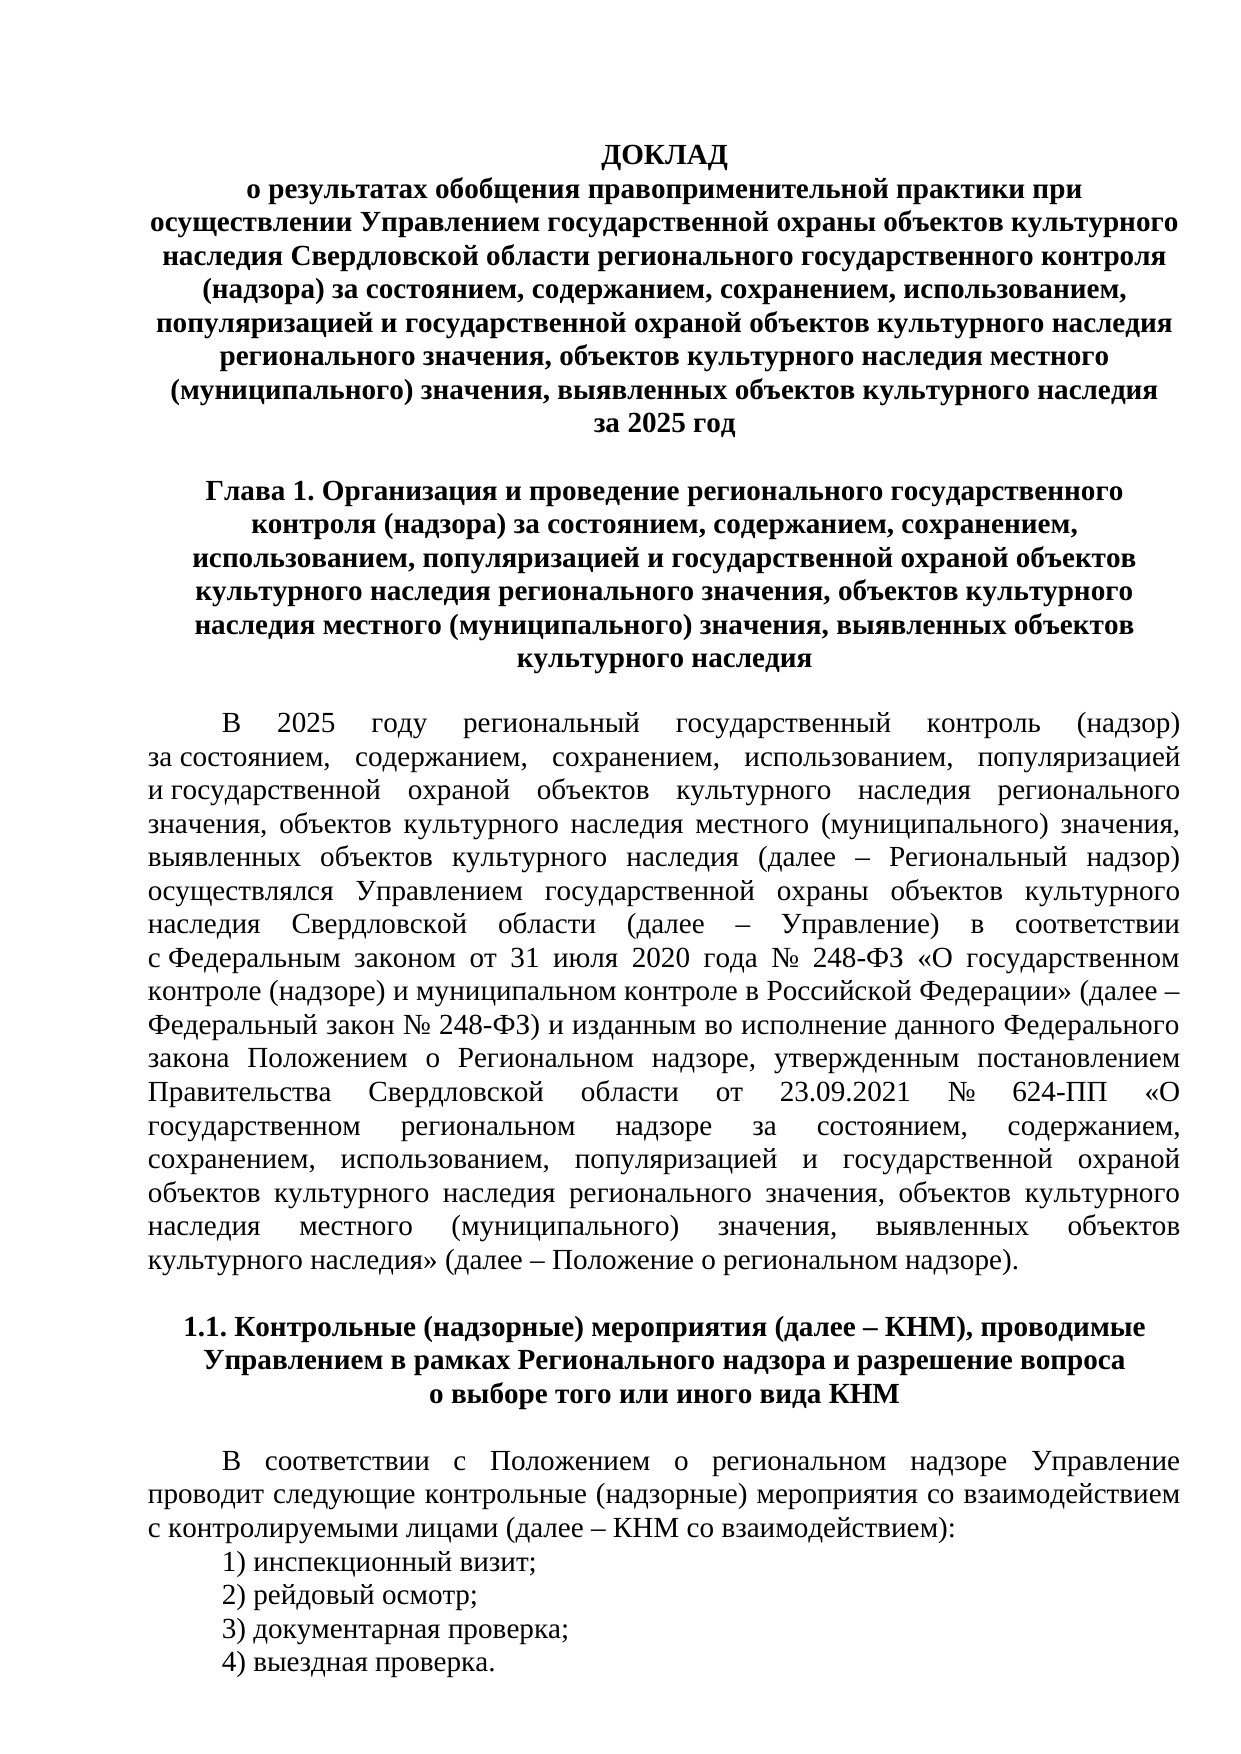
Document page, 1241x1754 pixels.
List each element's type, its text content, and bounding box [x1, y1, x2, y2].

text В соответствии с Положением о региональном надзоре Управление проводит следующие контрольные (надзорные) мероприятия со взаимодействием с контролируемыми лицами (далее – КНМ со взаимодействием): [148, 1443, 1181, 1544]
text Глава 1. Организация и проведение регионального государственного контроля (надзора) за состоянием, содержанием, сохранением, использованием, популяризацией и государственной охраной объектов культурного наследия регионального значения, объектов культурного наследия местного (муниципального) значения, выявленных объектов культурного наследия [148, 473, 1181, 674]
text В 2025 году региональный государственный контроль (надзор) за состоянием, содержанием, сохранением, использованием, популяризацией и государственной охраной объектов культурного наследия регионального значения, объектов культурного наследия местного (муниципального) значения, выявленных объектов культурного наследия (далее – Региональный надзор) осуществлялся Управлением государственной охраны объектов культурного наследия Свердловской области (далее – Управление) в соответствии с Федеральным законом от 31 июля 2020 года № 248-ФЗ «О государственном контроле (надзоре) и муниципальном контроле в Российской Федерации» (далее – Федеральный закон № 248-ФЗ) и изданным во исполнение данного Федерального закона Положением о Региональном надзоре, утвержденным постановлением Правительства Свердловской области от 23.09.2021 № 624-ПП «О государственном региональном надзоре за состоянием, содержанием, сохранением, использованием, популяризацией и государственной охраной объектов культурного наследия регионального значения, объектов культурного наследия местного (муниципального) значения, выявленных объектов культурного наследия» (далее – Положение о региональном надзоре). [148, 705, 1181, 1275]
list инспекционный визит; [148, 1544, 1181, 1577]
list выездная проверка. [148, 1644, 1181, 1678]
text 1.1. Контрольные (надзорные) мероприятия (далее – КНМ), проводимые Управлением в рамках Регионального надзора и разрешение вопроса о выборе того или иного вида КНМ [148, 1309, 1181, 1409]
text ДОКЛАД [148, 137, 1181, 171]
list рейдовый осмотр; [148, 1577, 1181, 1611]
text о результатах обобщения правоприменительной практики при осуществлении Управлением государственной охраны объектов культурного наследия Свердловской области регионального государственного контроля (надзора) за состоянием, содержанием, сохранением, использованием, популяризацией и государственной охраной объектов культурного наследия регионального значения, объектов культурного наследия местного (муниципального) значения, выявленных объектов культурного наследия за 2025 год [148, 171, 1181, 439]
list документарная проверка; [148, 1611, 1181, 1644]
